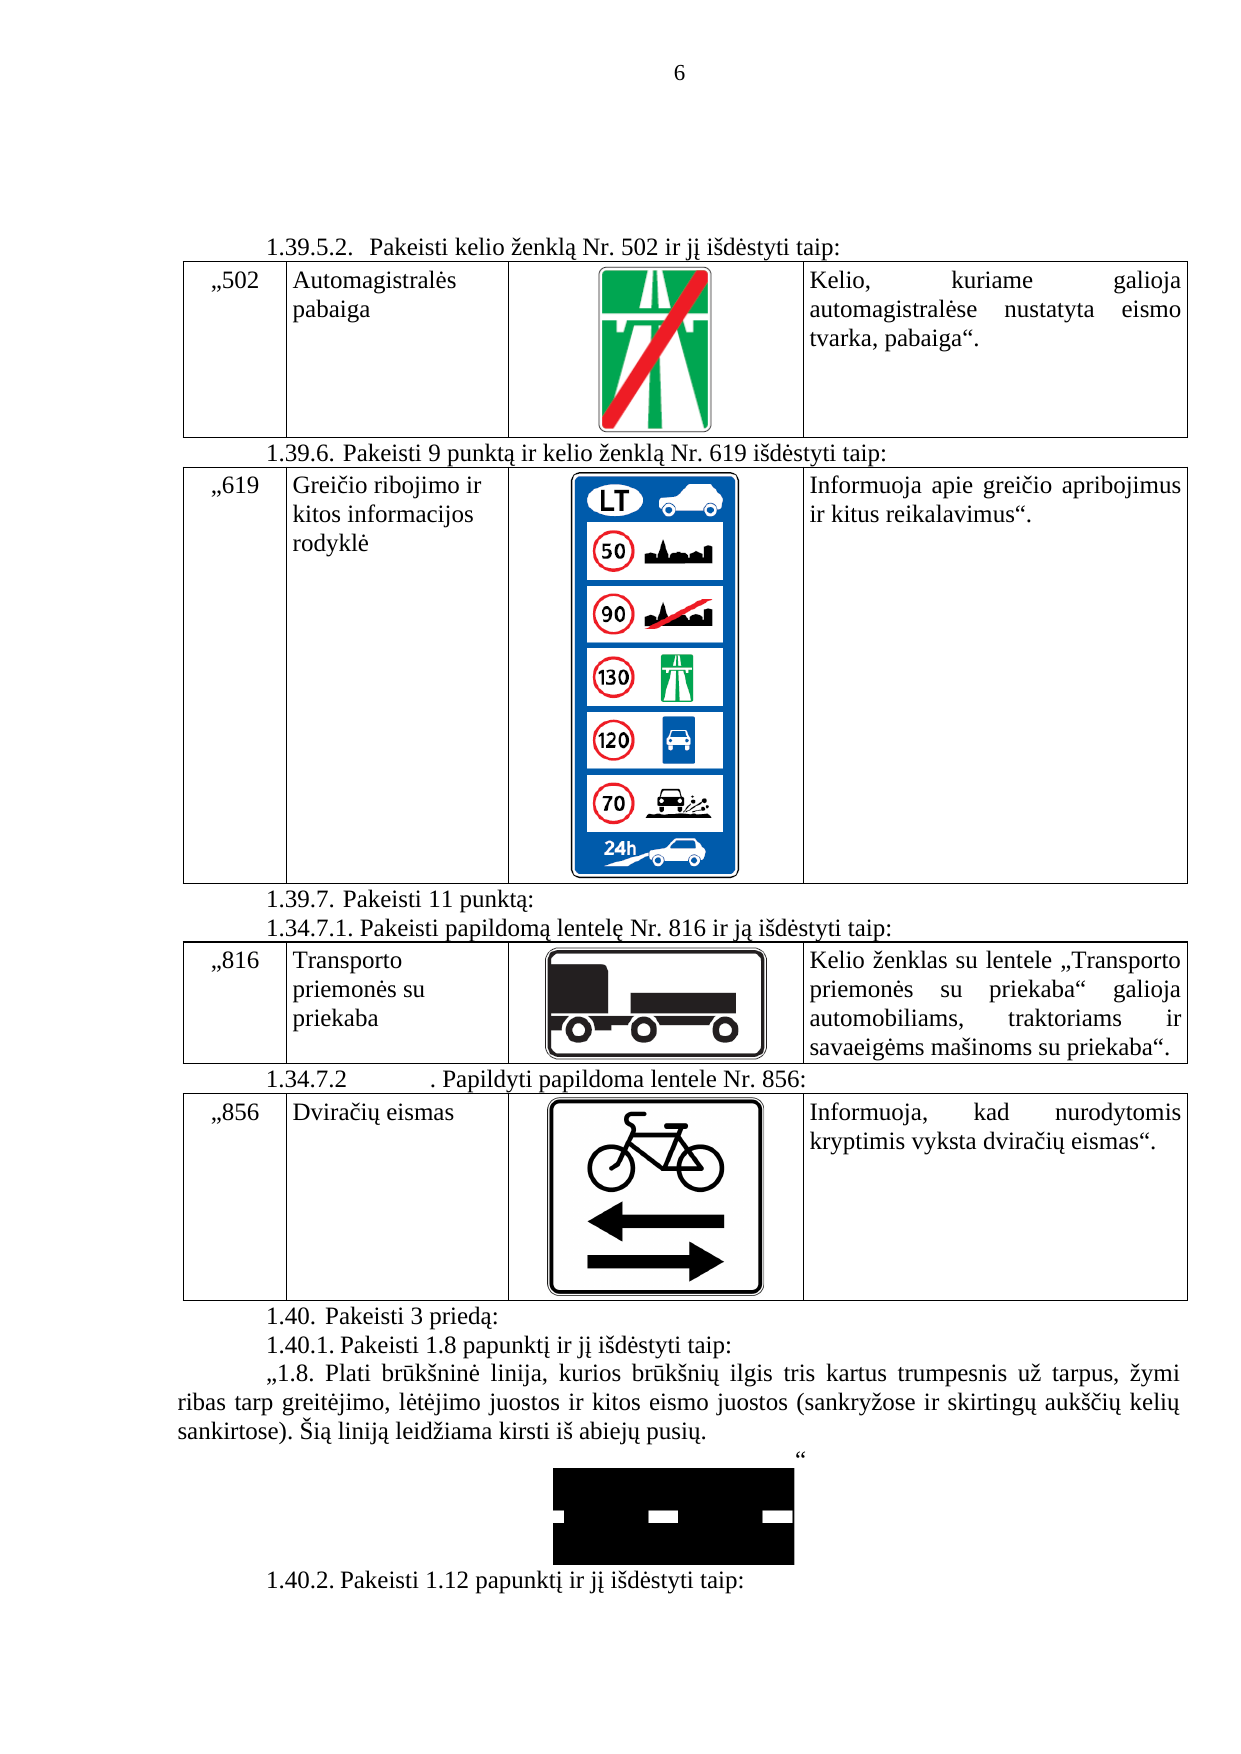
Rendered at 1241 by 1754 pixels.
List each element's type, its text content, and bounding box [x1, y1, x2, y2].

text 1.34.7.1. Pakeisti papildomą lentelę Nr. 816 ir ją išdėstyti taip: [266, 913, 1181, 941]
table_header [509, 1094, 803, 1300]
table_header Automagistralės pabaiga [287, 262, 508, 437]
table_header „856 [184, 1094, 286, 1300]
text 1.40. Pakeisti 3 priedą: [177, 1301, 1181, 1330]
text 1.40.2. Pakeisti 1.12 papunktį ir jį išdėstyti taip: [177, 1565, 1181, 1594]
table_header [509, 943, 803, 1063]
text „1.8. Plati brūkšninė linija, kurios brūkšnių ilgis tris kartus trumpesnis už tarpus, žymi ribas tarp greitėjimo, lėtėjimo juostos ir kitos eismo juostos (sankryžose ir skirtingų aukščių kelių sankirtose). Šią liniją leidžiama kirsti iš abiejų pusių. [177, 1358, 1181, 1445]
text 1.34.7.2 . Papildyti papildoma lentele Nr. 856: [266, 1064, 1181, 1093]
table_header Transporto priemonės su priekaba [287, 943, 508, 1063]
table_header [509, 468, 803, 883]
text 1.39.5.2. Pakeisti kelio ženklą Nr. 502 ir jį išdėstyti taip: [177, 232, 1181, 261]
table_header [509, 262, 803, 437]
table_header „502 [184, 262, 286, 437]
table_header Informuoja apie greičio apribojimus ir kitus reikalavimus“. [804, 468, 1187, 883]
text “ [177, 1445, 1181, 1565]
table_header Dviračių eismas [287, 1094, 508, 1300]
table_header Kelio, kuriame galioja automagistralėse nustatyta eismo tvarka, pabaiga“. [804, 262, 1187, 437]
table_header „816 [184, 943, 286, 1063]
table_header Greičio ribojimo ir kitos informacijos rodyklė [287, 468, 508, 883]
text 1.40.1. Pakeisti 1.8 papunktį ir jį išdėstyti taip: [177, 1330, 1181, 1358]
table_header „619 [184, 468, 286, 883]
text 1.39.7. Pakeisti 11 punktą: [177, 884, 1181, 913]
table_header Kelio ženklas su lentele „Transporto priemonės su priekaba“ galioja automobiliams, traktoriams ir savaeigėms mašinoms su priekaba“. [804, 943, 1187, 1063]
table_header Informuoja, kad nurodytomis kryptimis vyksta dviračių eismas“. [804, 1094, 1187, 1300]
text 1.39.6. Pakeisti 9 punktą ir kelio ženklą Nr. 619 išdėstyti taip: [177, 438, 1181, 467]
